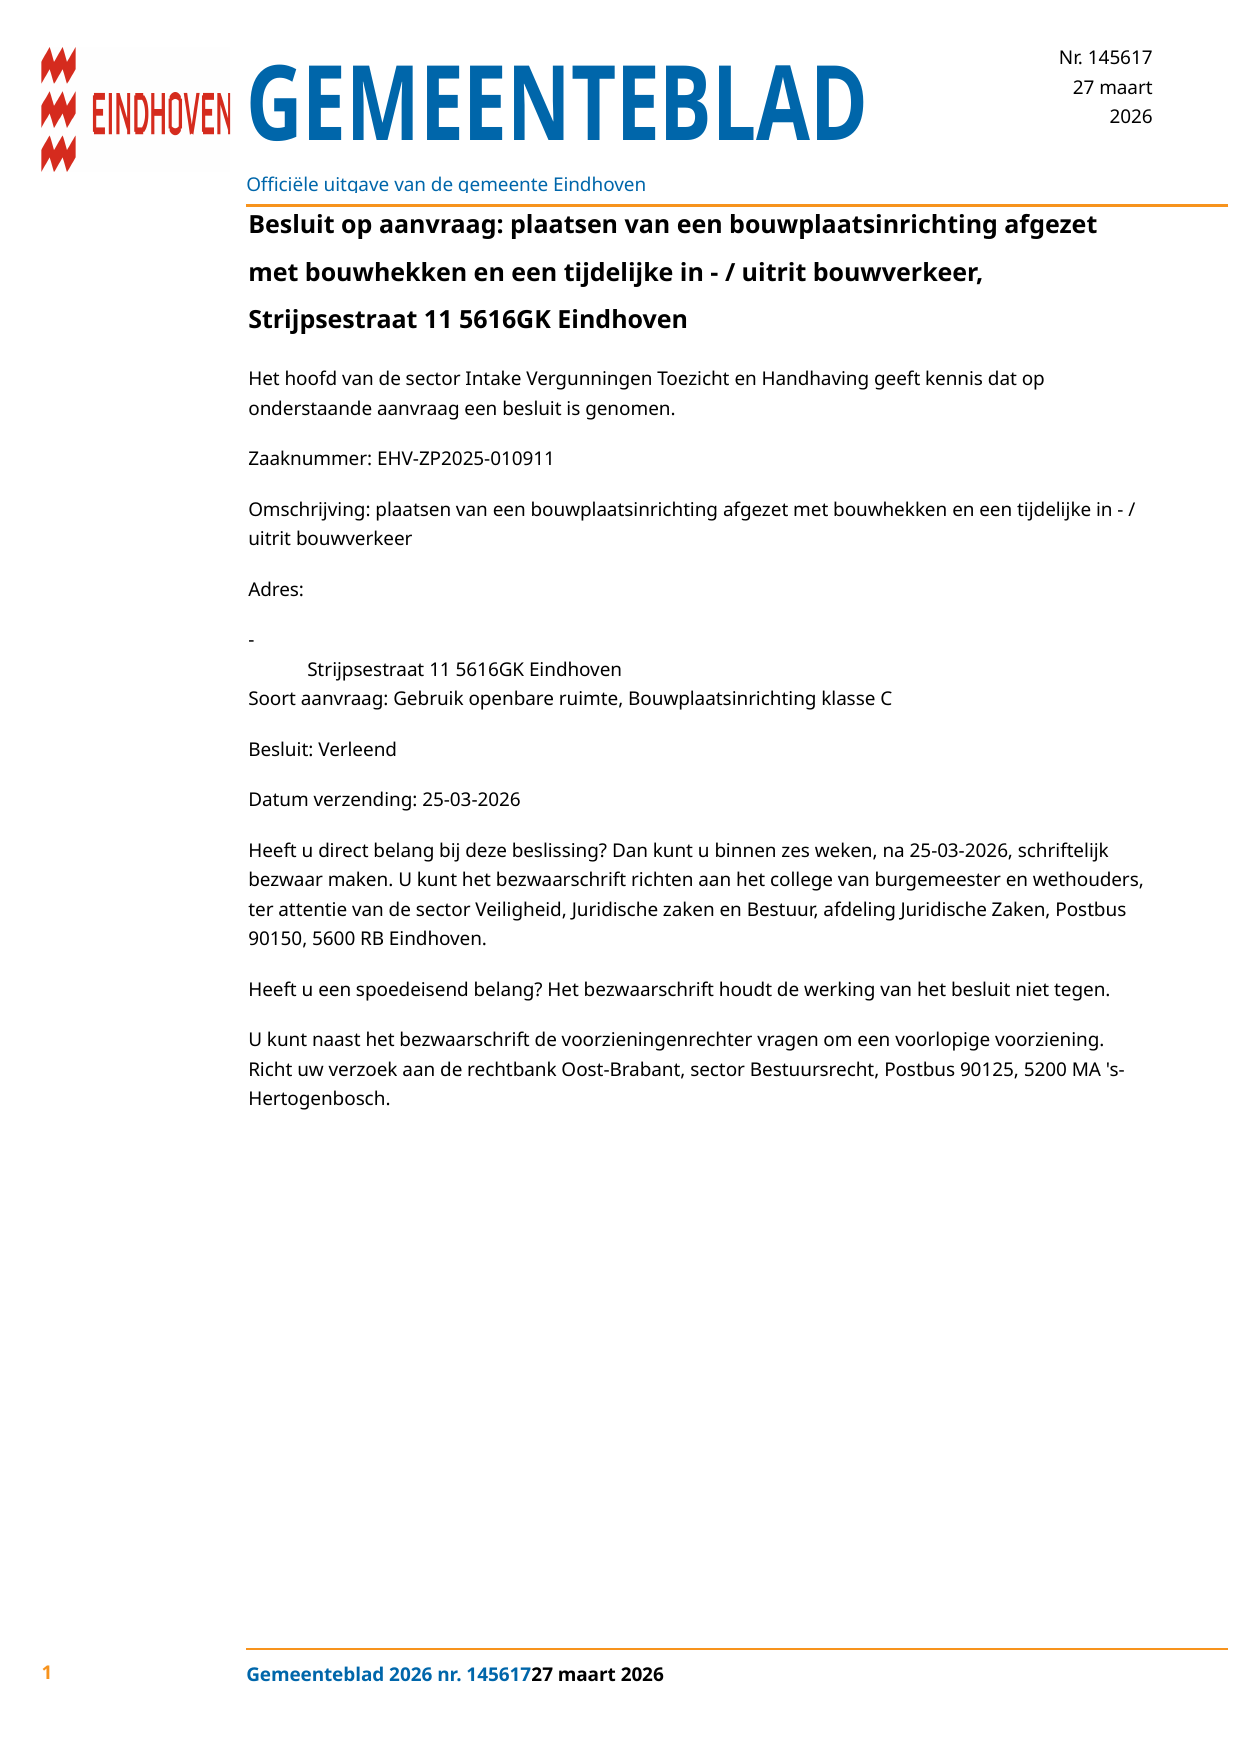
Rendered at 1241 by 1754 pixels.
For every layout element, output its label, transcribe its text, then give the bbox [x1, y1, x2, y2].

list Strijpsestraat 11 5616GK Eindhoven [248, 656, 1152, 682]
text Datum verzending: 25-03-2026 [248, 786, 1152, 812]
text Omschrijving: plaatsen van een bouwplaatsinrichting afgezet met bouwhekken en een tijdelijke in - / uitrit bouwverkeer [248, 496, 1152, 551]
text Besluit: Verleend [248, 736, 1152, 762]
text Soort aanvraag: Gebruik openbare ruimte, Bouwplaatsinrichting klasse C [248, 686, 1152, 711]
text Besluit op aanvraag: plaatsen van een bouwplaatsinrichting afgezet met bouwhekken en een tijdelijke in - / uitrit bouwverkeer, Strijpsestraat 11 5616GK Eindhoven [248, 207, 1152, 336]
text Heeft u een spoedeisend belang? Het bezwaarschrift houdt de werking van het besluit niet tegen. [248, 976, 1152, 1002]
text Het hoofd van de sector Intake Vergunningen Toezicht en Handhaving geeft kennis dat op onderstaande aanvraag een besluit is genomen. [248, 366, 1152, 421]
text Zaaknummer: EHV-ZP2025-010911 [248, 446, 1152, 471]
picture [41, 47, 231, 172]
text Heeft u direct belang bij deze beslissing? Dan kunt u binnen zes weken, na 25-03-2026, schriftelijk bezwaar maken. U kunt het bezwaarschrift richten aan het college van burgemeester en wethouders, ter attentie van de sector Veiligheid, Juridische zaken en Bestuur, afdeling Juridische Zaken, Postbus 90150, 5600 RB Eindhoven. [248, 837, 1152, 951]
text Adres: [248, 576, 1152, 602]
text U kunt naast het bezwaarschrift de voorzieningenrechter vragen om een voorlopige voorziening. Richt uw verzoek aan de rechtbank Oost-Brabant, sector Bestuursrecht, Postbus 90125, 5200 MA 's-Hertogenbosch. [248, 1026, 1152, 1111]
